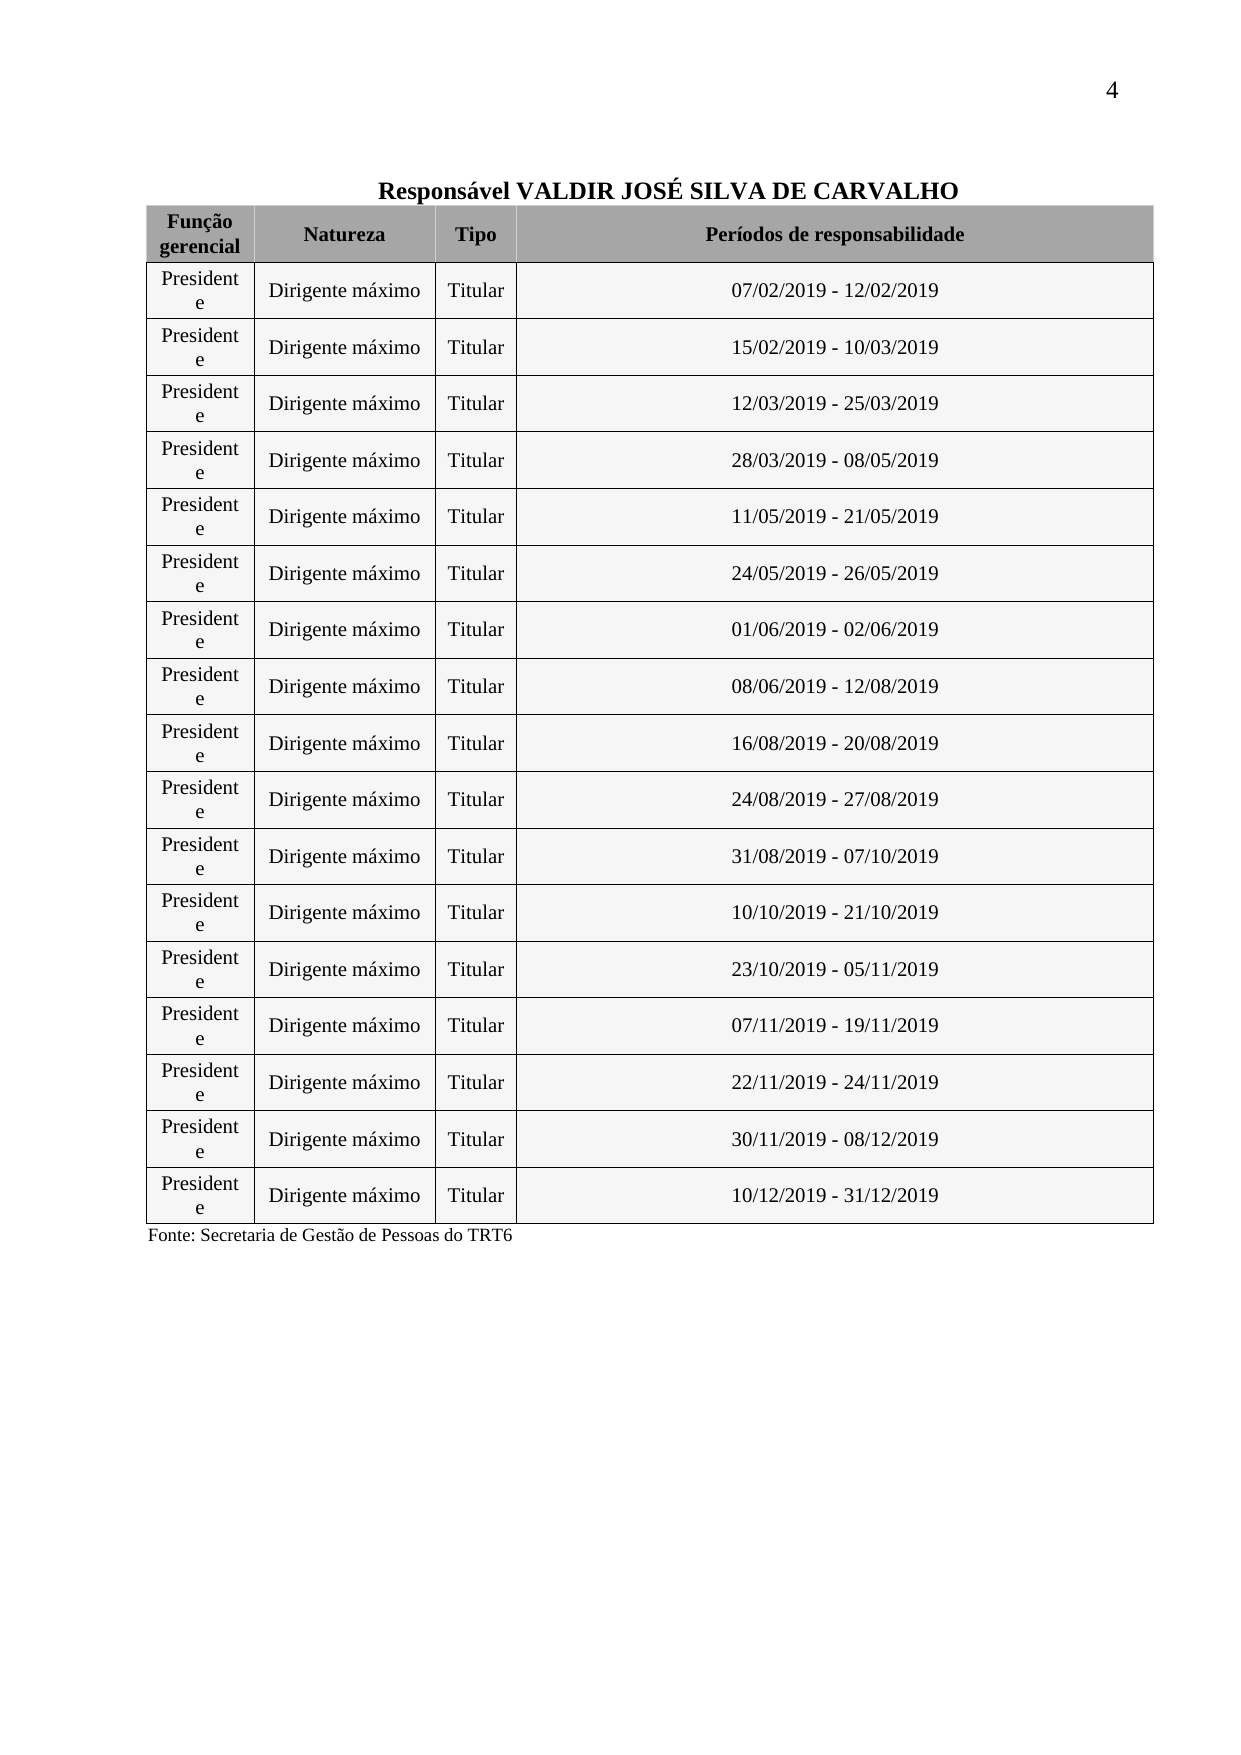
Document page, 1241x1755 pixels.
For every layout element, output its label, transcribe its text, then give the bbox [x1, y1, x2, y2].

table_cell Presidente [147, 885, 254, 941]
table_cell Presidente [147, 715, 254, 771]
table_cell 31/08/2019 - 07/10/2019 [517, 829, 1153, 884]
table_cell 22/11/2019 - 24/11/2019 [517, 1055, 1153, 1110]
table_cell Dirigente máximo [255, 1168, 435, 1223]
table_cell Presidente [147, 829, 254, 884]
table_cell Presidente [147, 1055, 254, 1110]
table_cell Titular [436, 998, 516, 1054]
table_cell Dirigente máximo [255, 376, 435, 431]
table_cell Dirigente máximo [255, 659, 435, 714]
table_cell Titular [436, 319, 516, 375]
table_cell Titular [436, 1055, 516, 1110]
table_cell Titular [436, 489, 516, 544]
table_cell 10/10/2019 - 21/10/2019 [517, 885, 1153, 941]
table_cell 07/02/2019 - 12/02/2019 [517, 263, 1153, 318]
table_cell Dirigente máximo [255, 715, 435, 771]
table_cell 15/02/2019 - 10/03/2019 [517, 319, 1153, 375]
table_header Tipo [436, 206, 516, 262]
table_cell Dirigente máximo [255, 942, 435, 997]
table_cell 28/03/2019 - 08/05/2019 [517, 432, 1153, 488]
table_cell Titular [436, 829, 516, 884]
table_cell Presidente [147, 263, 254, 318]
table_header Natureza [255, 206, 435, 262]
table_cell 12/03/2019 - 25/03/2019 [517, 376, 1153, 431]
subtitle Responsável VALDIR JOSÉ SILVA DE CARVALHO [185, 176, 1152, 205]
table_cell Dirigente máximo [255, 1111, 435, 1167]
table_cell Presidente [147, 432, 254, 488]
table_cell Presidente [147, 489, 254, 544]
table_cell Presidente [147, 659, 254, 714]
table_cell Presidente [147, 1168, 254, 1223]
table_cell Titular [436, 772, 516, 827]
table_cell Presidente [147, 942, 254, 997]
table_cell Titular [436, 602, 516, 658]
table_cell Titular [436, 546, 516, 601]
table_cell Titular [436, 432, 516, 488]
table_cell 01/06/2019 - 02/06/2019 [517, 602, 1153, 658]
table_cell Presidente [147, 1111, 254, 1167]
table_cell Dirigente máximo [255, 602, 435, 658]
table_cell Dirigente máximo [255, 546, 435, 601]
table_cell Presidente [147, 376, 254, 431]
table_cell 16/08/2019 - 20/08/2019 [517, 715, 1153, 771]
table_cell Titular [436, 263, 516, 318]
text Fonte: Secretaria de Gestão de Pessoas do TRT6 [148, 1224, 1152, 1245]
table_cell Dirigente máximo [255, 263, 435, 318]
table_cell 07/11/2019 - 19/11/2019 [517, 998, 1153, 1054]
table_cell Titular [436, 715, 516, 771]
table_cell Titular [436, 659, 516, 714]
table_cell Dirigente máximo [255, 998, 435, 1054]
table_cell Dirigente máximo [255, 489, 435, 544]
table_header Função gerencial [147, 206, 254, 262]
table_cell 23/10/2019 - 05/11/2019 [517, 942, 1153, 997]
table_cell Dirigente máximo [255, 1055, 435, 1110]
table_cell Dirigente máximo [255, 885, 435, 941]
table_cell Titular [436, 1111, 516, 1167]
table_cell Dirigente máximo [255, 432, 435, 488]
table_cell 24/05/2019 - 26/05/2019 [517, 546, 1153, 601]
table_cell Presidente [147, 546, 254, 601]
table_cell Titular [436, 376, 516, 431]
table_cell Dirigente máximo [255, 319, 435, 375]
table_cell 11/05/2019 - 21/05/2019 [517, 489, 1153, 544]
table_cell 24/08/2019 - 27/08/2019 [517, 772, 1153, 827]
table_cell Presidente [147, 772, 254, 827]
table_cell Presidente [147, 998, 254, 1054]
table_cell Presidente [147, 319, 254, 375]
table_cell Titular [436, 942, 516, 997]
table_cell 10/12/2019 - 31/12/2019 [517, 1168, 1153, 1223]
table_cell Dirigente máximo [255, 829, 435, 884]
table_cell Titular [436, 885, 516, 941]
table_cell 30/11/2019 - 08/12/2019 [517, 1111, 1153, 1167]
table_cell Dirigente máximo [255, 772, 435, 827]
table_cell Titular [436, 1168, 516, 1223]
table_cell Presidente [147, 602, 254, 658]
table_header Períodos de responsabilidade [517, 206, 1153, 262]
table_cell 08/06/2019 - 12/08/2019 [517, 659, 1153, 714]
